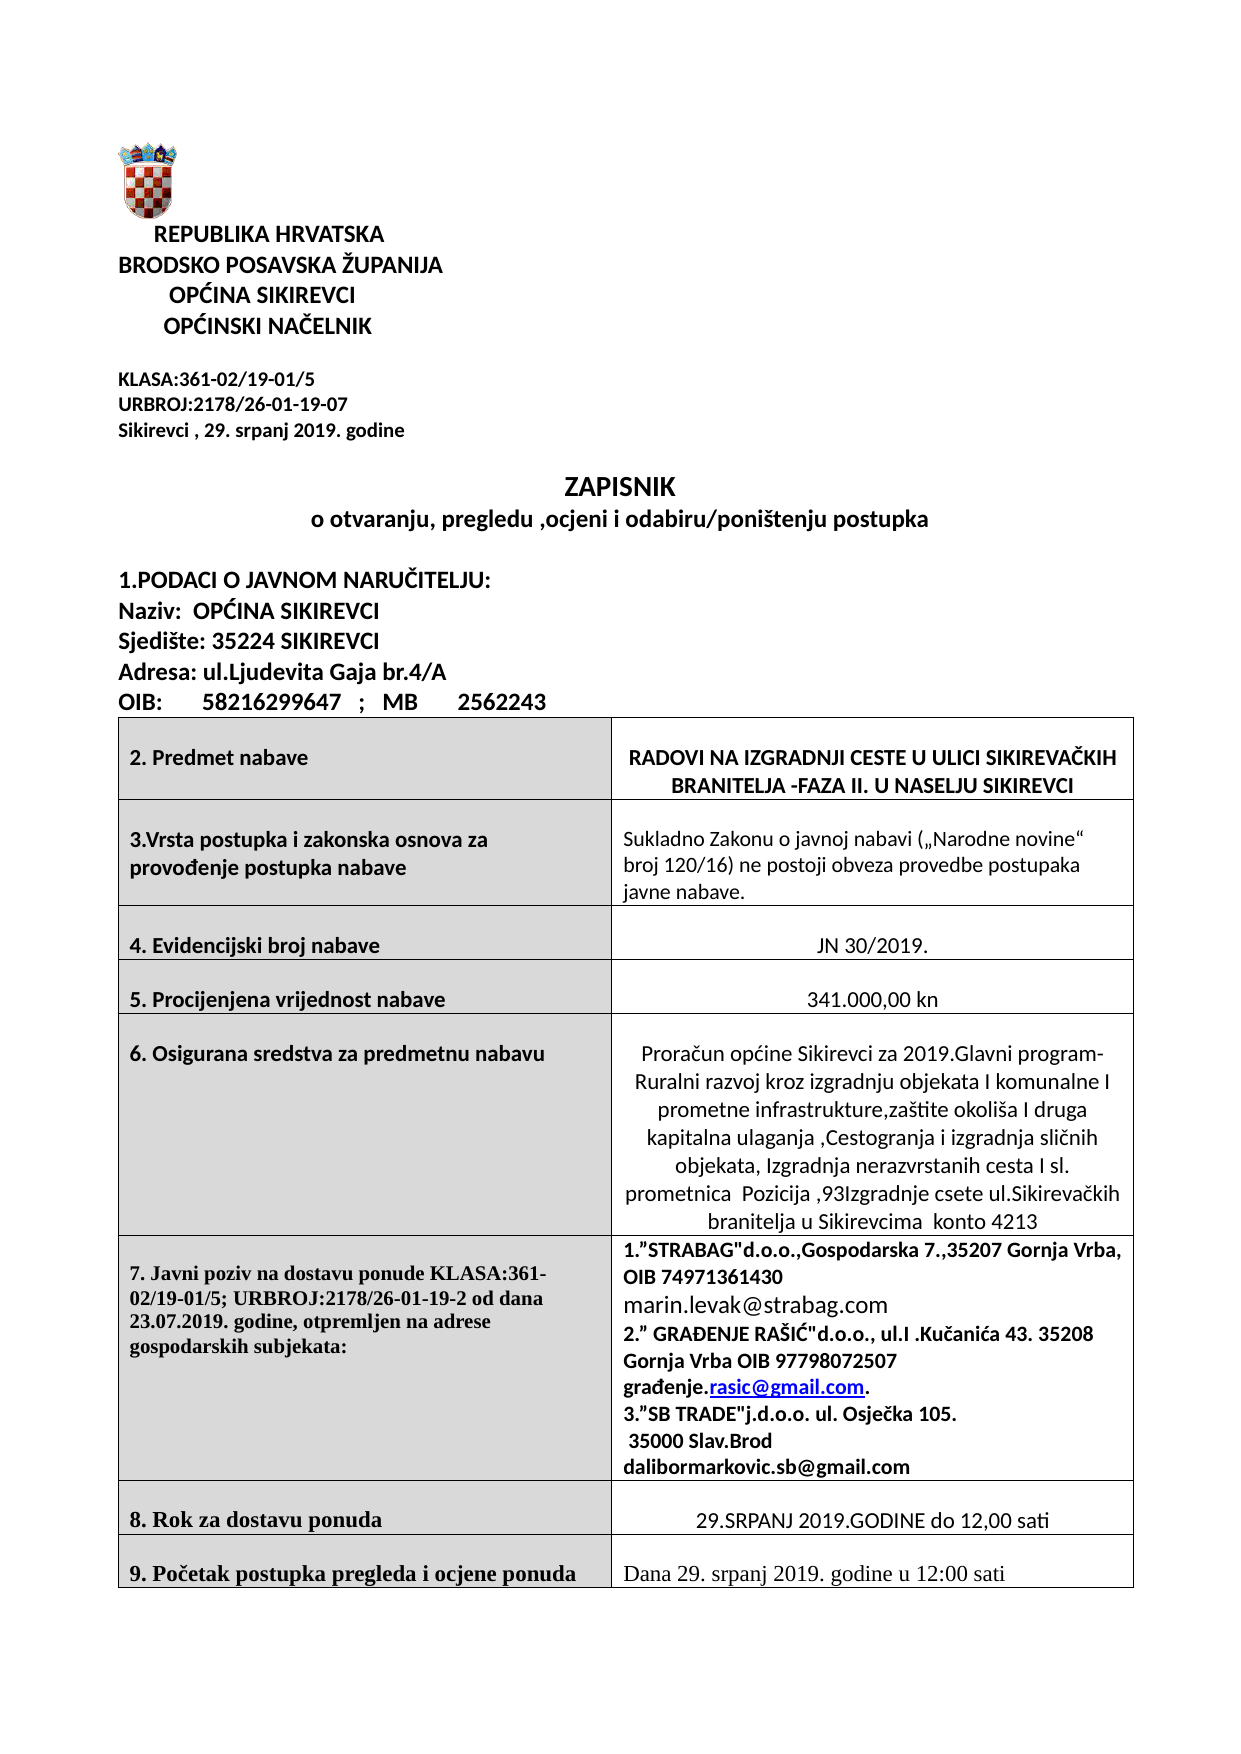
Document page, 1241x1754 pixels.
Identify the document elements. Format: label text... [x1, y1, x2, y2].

table_cell JN 30/2019. [612, 906, 1133, 959]
table_cell Proračun općine Sikirevci za 2019.Glavni program-Ruralni razvoj kroz izgradnju objekata I komunalne I prometne infrastrukture,zaštite okoliša I druga kapitalna ulaganja ,Cestogranja i izgradnja sličnih objekata, Izgradnja nerazvrstanih cesta I sl. prometnica Pozicija ,93Izgradnje csete ul.Sikirevačkih branitelja u Sikirevcima konto 4213 [612, 1014, 1133, 1235]
text OIB: 58216299647 ; MB 2562243 [118, 686, 1122, 717]
table_cell 3.Vrsta postupka i zakonska osnova za provođenje postupka nabave [119, 800, 611, 905]
table_header RADOVI NA IZGRADNJI CESTE U ULICI SIKIREVAČKIH BRANITELJA -FAZA II. U NASELJU SIKIREVCI [612, 718, 1133, 799]
text Sjedište: 35224 SIKIREVCI [118, 625, 1122, 656]
table_cell 6. Osigurana sredstva za predmetnu nabavu [119, 1014, 611, 1235]
text KLASA:361-02/19-01/5 [118, 366, 1122, 391]
text ZAPISNIK [118, 468, 1122, 503]
table_cell 7. Javni poziv na dostavu ponude KLASA:361-02/19-01/5; URBROJ:2178/26-01-19-2 od dana 23.07.2019. godine, otpremljen na adrese gospodarskih subjekata: [119, 1236, 611, 1480]
table_cell 29.SRPANJ 2019.GODINE do 12,00 sati [612, 1481, 1133, 1534]
text Adresa: ul.Ljudevita Gaja br.4/A [118, 656, 1122, 686]
table_cell 341.000,00 kn [612, 960, 1133, 1013]
text o otvaranju, pregledu ,ocjeni i odabiru/poništenju postupka [118, 503, 1122, 534]
table_cell 5. Procijenjena vrijednost nabave [119, 960, 611, 1013]
table_header 2. Predmet nabave [119, 718, 611, 799]
text 1.PODACI O JAVNOM NARUČITELJU: [118, 564, 1122, 595]
text OPĆINA SIKIREVCI [118, 279, 1122, 310]
text URBROJ:2178/26-01-19-07 [118, 391, 1122, 417]
text OPĆINSKI NAČELNIK [118, 310, 1122, 341]
text BRODSKO POSAVSKA ŽUPANIJA [118, 249, 1122, 279]
text Naziv: OPĆINA SIKIREVCI [118, 595, 1122, 625]
table_cell Sukladno Zakonu o javnoj nabavi („Narodne novine“ broj 120/16) ne postoji obveza provedbe postupaka javne nabave. [612, 800, 1133, 905]
table_cell 4. Evidencijski broj nabave [119, 906, 611, 959]
text Sikirevci , 29. srpanj 2019. godine [118, 417, 1122, 442]
text REPUBLIKA HRVATSKA [118, 218, 1122, 249]
table_cell 9. Početak postupka pregleda i ocjene ponuda [119, 1535, 611, 1587]
table_cell Dana 29. srpanj 2019. godine u 12:00 sati [612, 1535, 1133, 1587]
table_cell 8. Rok za dostavu ponuda [119, 1481, 611, 1534]
table_cell 1.”STRABAG"d.o.o.,Gospodarska 7.,35207 Gornja Vrba, OIB 74971361430 marin.levak@strabag.com 2.” GRAĐENJE RAŠIĆ"d.o.o., ul.I .Kučanića 43. 35208 Gornja Vrba OIB 97798072507 građenje.rasic@gmail.com. 3.”SB TRADE"j.d.o.o. ul. Osječka 105. 35000 Slav.Brod dalibormarkovic.sb@gmail.com [612, 1236, 1133, 1480]
